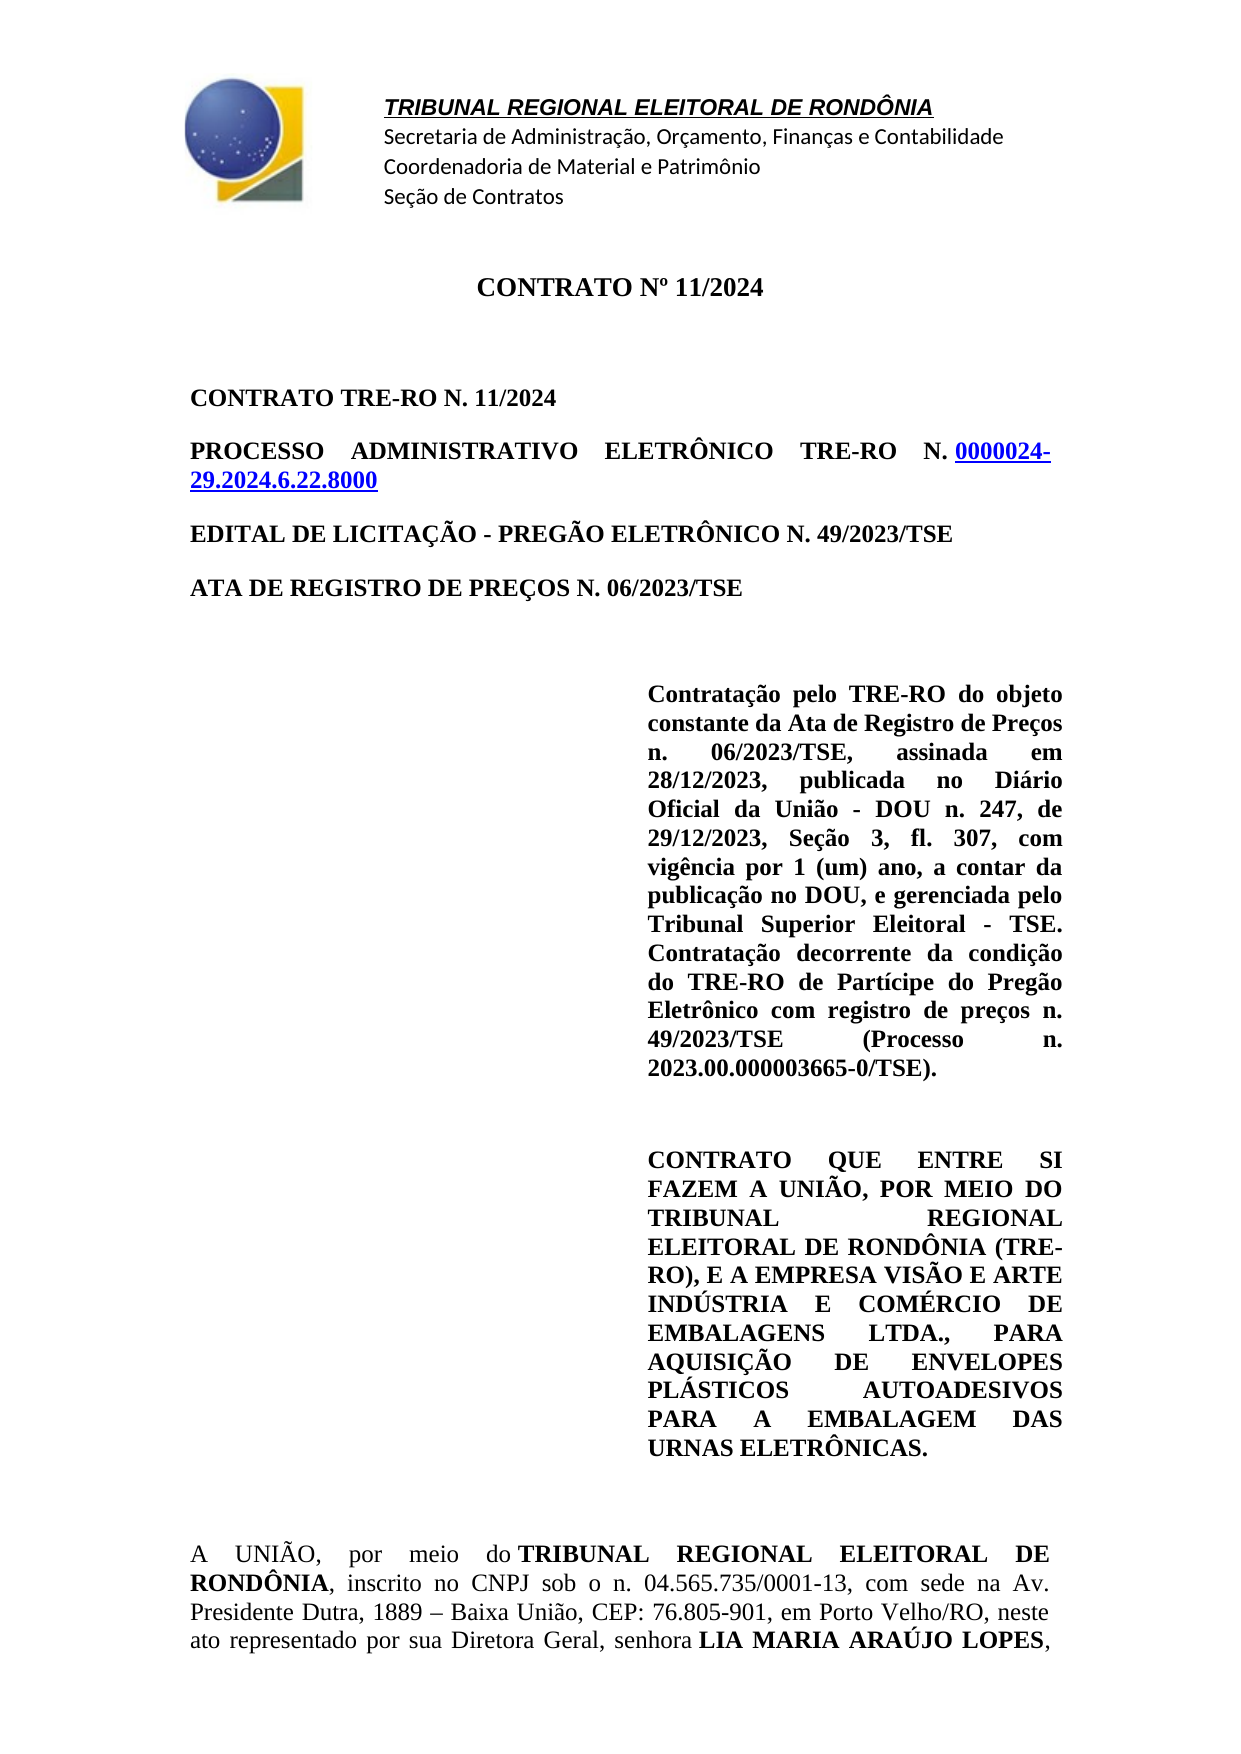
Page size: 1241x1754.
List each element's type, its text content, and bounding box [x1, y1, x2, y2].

text CONTRATO TRE-RO N. 11/2024 [190, 383, 1051, 411]
text PROCESSO ADMINISTRATIVO ELETRÔNICO TRE-RO N. 0000024-29.2024.6.22.8000 [190, 436, 1051, 494]
text Contratação pelo TRE-RO do objeto constante da Ata de Registro de Preços n. 06/2023/TSE, assinada em 28/12/2023, publicada no Diário Oficial da União - DOU n. 247, de 29/12/2023, Seção 3, fl. 307, com vigência por 1 (um) ano, a contar da publicação no DOU, e gerenciada pelo Tribunal Superior Eleitoral - TSE. Contratação decorrente da condição do TRE-RO de Partícipe do Pregão Eletrônico com registro de preços n. 49/2023/TSE (Processo n. 2023.00.000003665-0/TSE). [647, 679, 1063, 1082]
text CONTRATO Nº 11/2024 [177, 271, 1063, 302]
text EDITAL DE LICITAÇÃO - PREGÃO ELETRÔNICO N. 49/2023/TSE [190, 519, 1051, 548]
text CONTRATO QUE ENTRE SI FAZEM A UNIÃO, POR MEIO DO TRIBUNAL REGIONAL ELEITORAL DE RONDÔNIA (TRE-RO), E A EMPRESA VISÃO E ARTE INDÚSTRIA E COMÉRCIO DE EMBALAGENS LTDA., PARA AQUISIÇÃO DE ENVELOPES PLÁSTICOS AUTOADESIVOS PARA A EMBALAGEM DAS URNAS ELETRÔNICAS. [647, 1145, 1063, 1462]
text A UNIÃO, por meio do TRIBUNAL REGIONAL ELEITORAL DE RONDÔNIA, inscrito no CNPJ sob o n. 04.565.735/0001-13, com sede na Av. Presidente Dutra, 1889 – Baixa União, CEP: 76.805-901, em Porto Velho/RO, neste ato representado por sua Diretora Geral, senhora LIA MARIA ARAÚJO LOPES, [190, 1539, 1051, 1654]
text ATA DE REGISTRO DE PREÇOS N. 06/2023/TSE [190, 573, 1051, 601]
